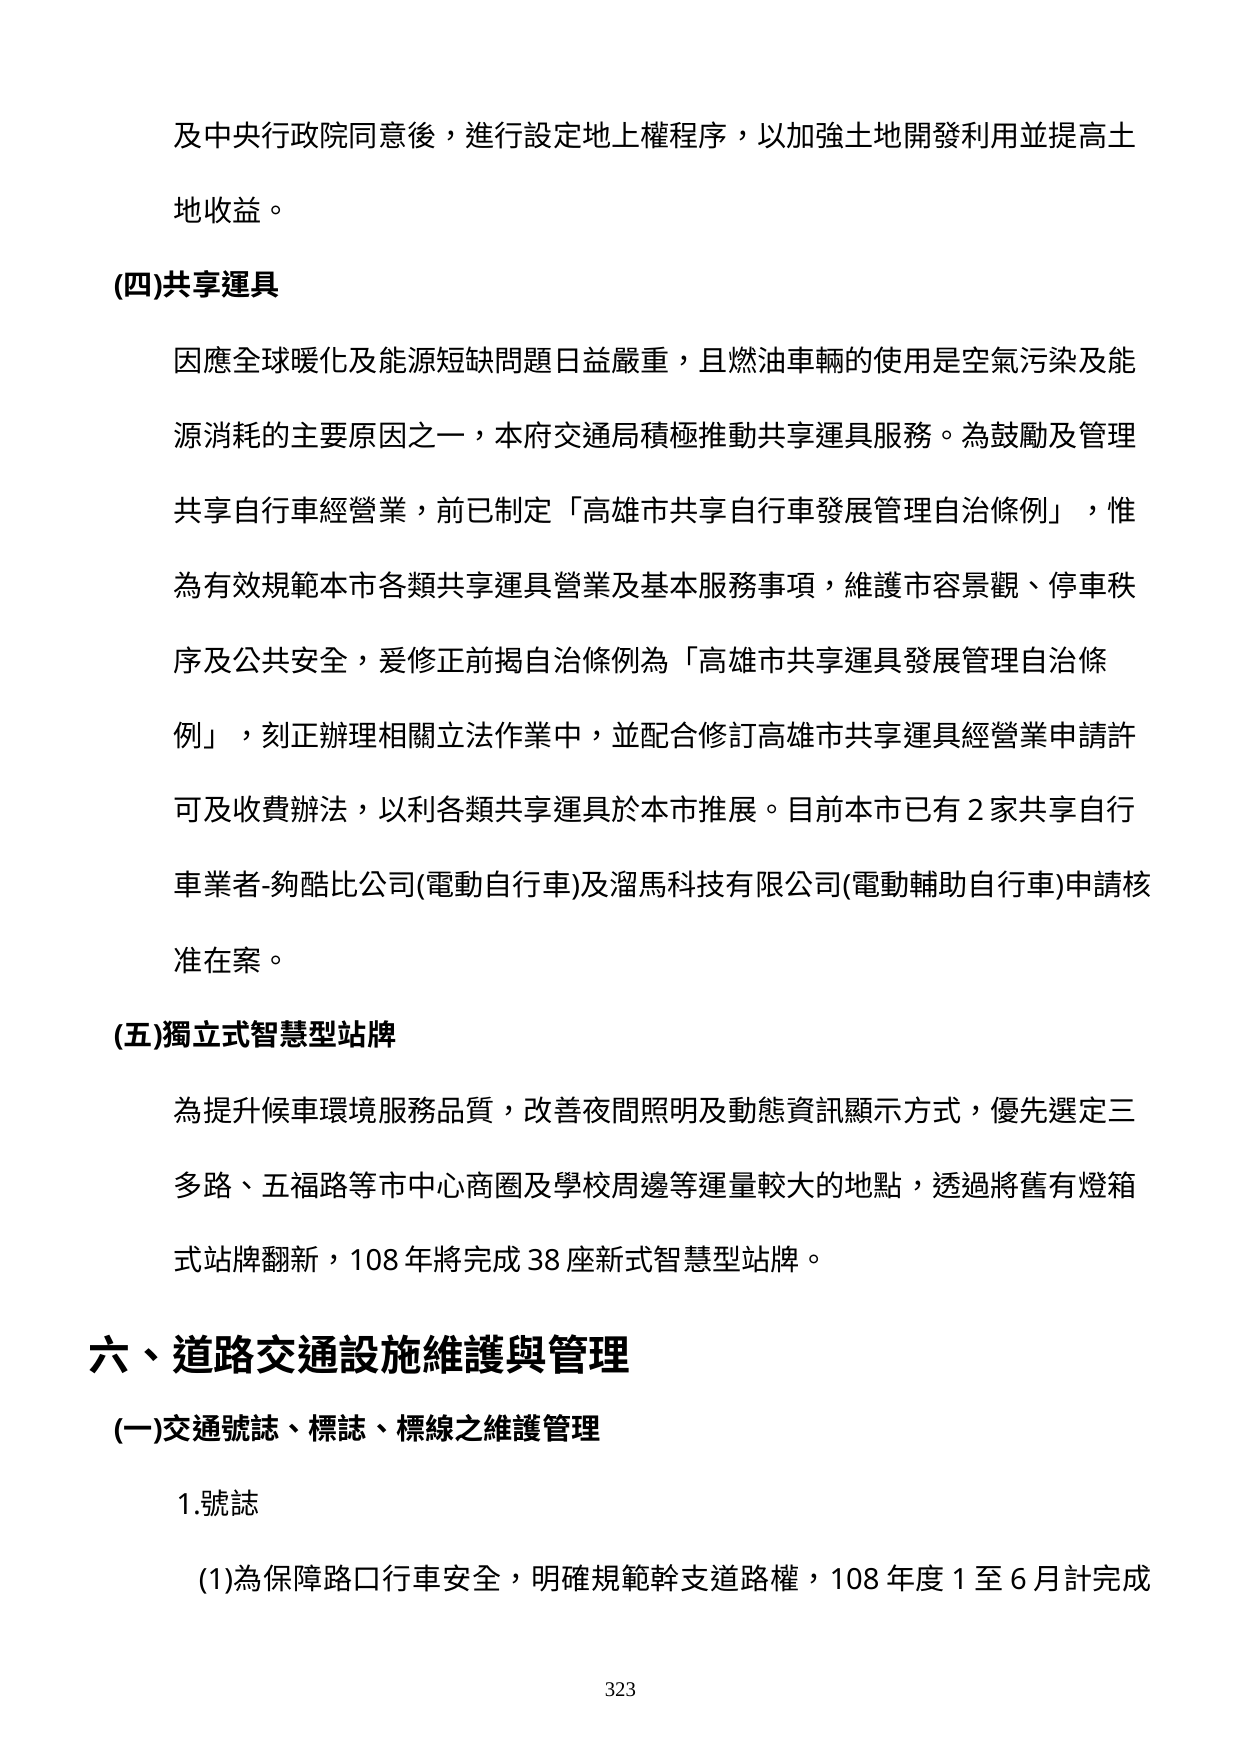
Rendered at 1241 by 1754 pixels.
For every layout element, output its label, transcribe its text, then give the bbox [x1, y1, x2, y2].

text 1.號誌 [176, 1458, 1152, 1533]
text 及中央行政院同意後，進行設定地上權程序，以加強土地開發利用並提高土地收益。 [174, 89, 1152, 239]
text 因應全球暖化及能源短缺問題日益嚴重，且燃油車輛的使用是空氣污染及能源消耗的主要原因之一，本府交通局積極推動共享運具服務。為鼓勵及管理共享自行車經營業，前已制定「高雄市共享自行車發展管理自治條例」，惟為有效規範本市各類共享運具營業及基本服務事項，維護市容景觀、停車秩序及公共安全，爰修正前揭自治條例為「高雄市共享運具發展管理自治條例」，刻正辦理相關立法作業中，並配合修訂高雄市共享運具經營業申請許可及收費辦法，以利各類共享運具於本市推展。目前本市已有2家共享自行車業者-夠酷比公司(電動自行車)及溜馬科技有限公司(電動輔助自行車)申請核准在案。 [174, 314, 1152, 989]
text 六、道路交通設施維護與管理 [89, 1308, 1152, 1383]
text (一)交通號誌、標誌、標線之維護管理 [114, 1383, 1152, 1458]
text (五)獨立式智慧型站牌 [114, 989, 1152, 1064]
text 為提升候車環境服務品質，改善夜間照明及動態資訊顯示方式，優先選定三多路、五福路等市中心商圈及學校周邊等運量較大的地點，透過將舊有燈箱式站牌翻新，108年將完成38座新式智慧型站牌。 [174, 1064, 1152, 1289]
text (1)為保障路口行車安全，明確規範幹支道路權，108年度1至6月計完成 [199, 1533, 1152, 1608]
text (四)共享運具 [114, 239, 1152, 314]
